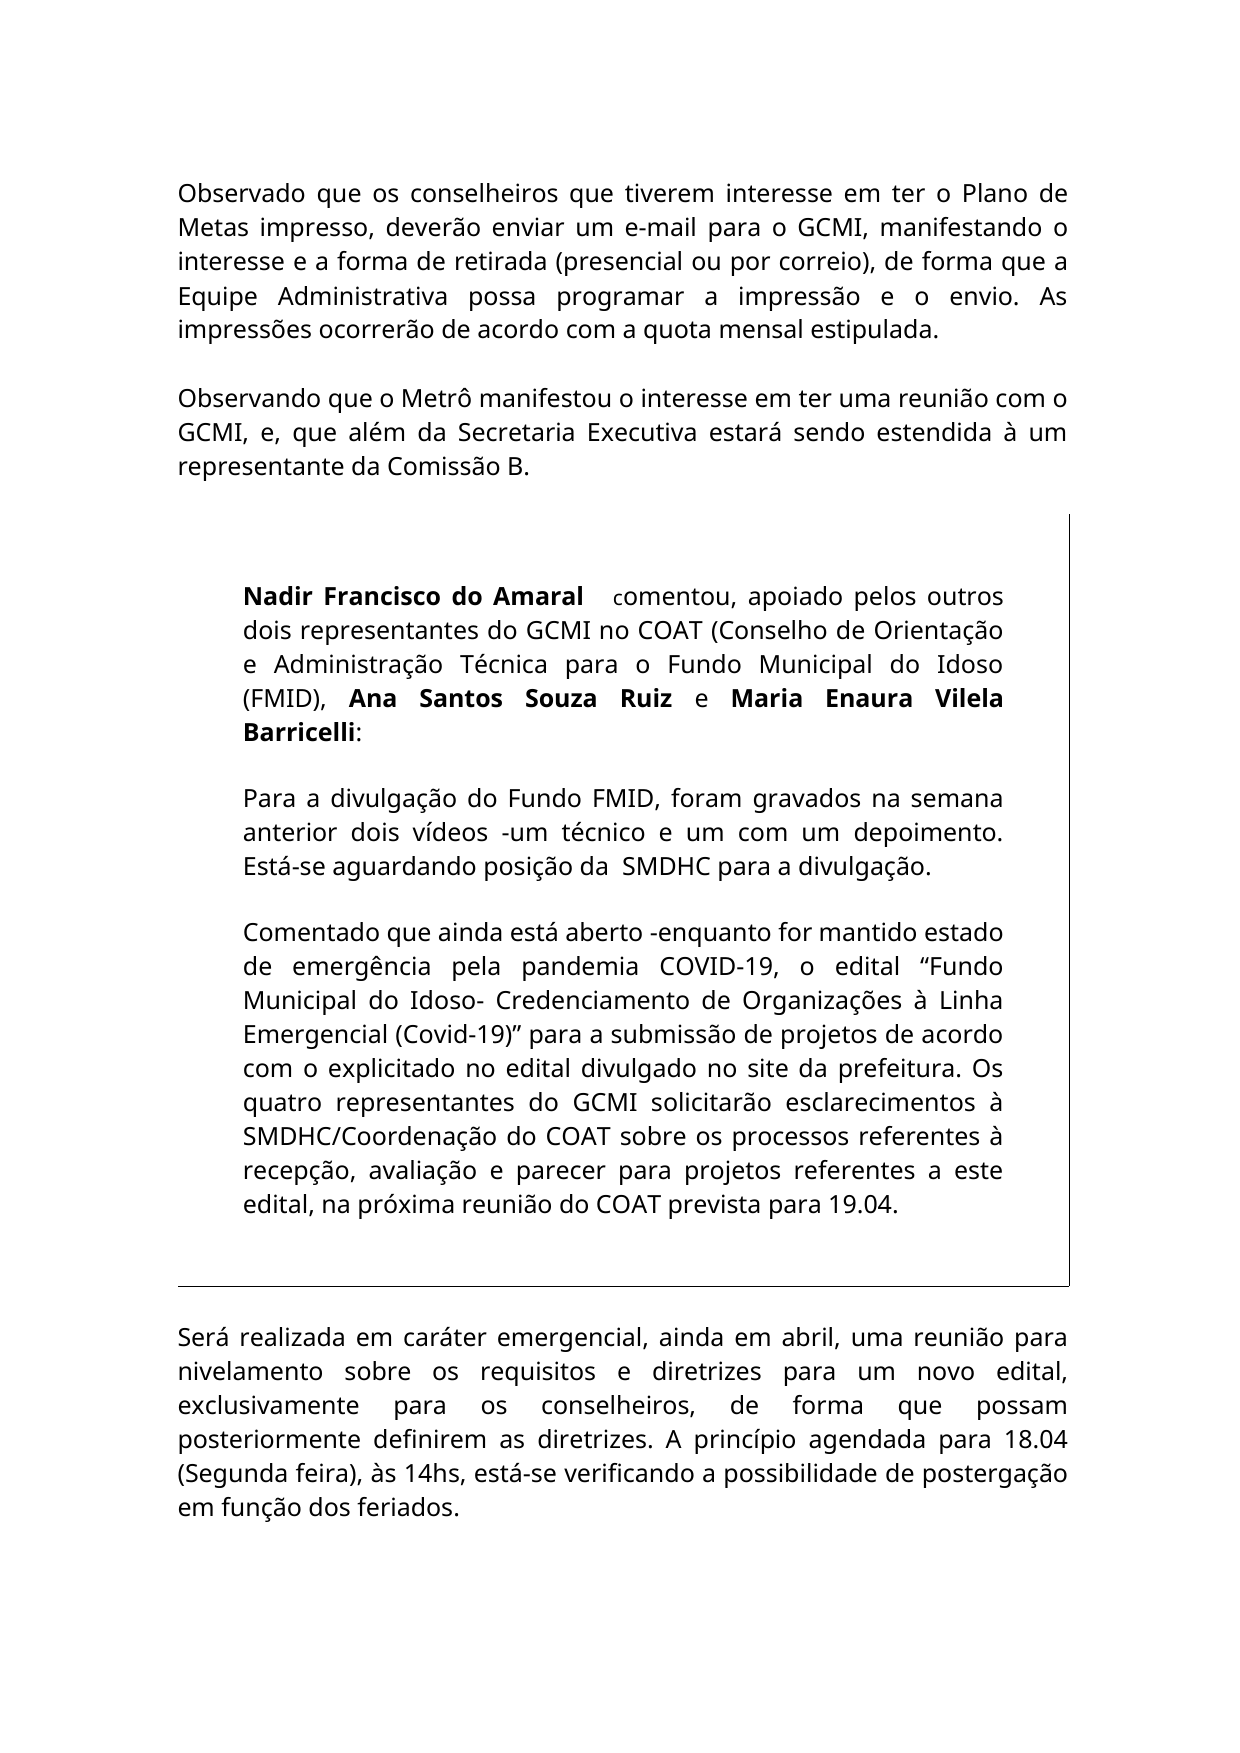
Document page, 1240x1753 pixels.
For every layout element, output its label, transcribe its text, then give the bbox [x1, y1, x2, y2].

text Observado que os conselheiros que tiverem interesse em ter o Plano de Metas impresso, deverão enviar um e-mail para o GCMI, manifestando o interesse e a forma de retirada (presencial ou por correio), de forma que a Equipe Administrativa possa programar a impressão e o envio. As impressões ocorrerão de acordo com a quota mensal estipulada. [177, 176, 1069, 346]
text Comentado que ainda está aberto -enquanto for mantido estado de emergência pela pandemia COVID-19, o edital “Fundo Municipal do Idoso- Credenciamento de Organizações à Linha Emergencial (Covid-19)” para a submissão de projetos de acordo com o explicitado no edital divulgado no site da prefeitura. Os quatro representantes do GCMI solicitarão esclarecimentos à SMDHC/Coordenação do COAT sobre os processos referentes à recepção, avaliação e parecer para projetos referentes a este edital, na próxima reunião do COAT prevista para 19.04. [178, 850, 1069, 1286]
text Para a divulgação do Fundo FMID, foram gravados na semana anterior dois vídeos -um técnico e um com um depoimento. Está-se aguardando posição da SMDHC para a divulgação. [178, 716, 1069, 850]
text Será realizada em caráter emergencial, ainda em abril, uma reunião para nivelamento sobre os requisitos e diretrizes para um novo edital, exclusivamente para os conselheiros, de forma que possam posteriormente definirem as diretrizes. A princípio agendada para 18.04 (Segunda feira), às 14hs, está-se verificando a possibilidade de postergação em função dos feriados. [177, 1320, 1069, 1524]
text Observando que o Metrô manifestou o interesse em ter uma reunião com o GCMI, e, que além da Secretaria Executiva estará sendo estendida à um representante da Comissão B. [177, 380, 1069, 482]
text Nadir Francisco do Amaral comentou, apoiado pelos outros dois representantes do GCMI no COAT (Conselho de Orientação e Administração Técnica para o Fundo Municipal do Idoso (FMID), Ana Santos Souza Ruiz e Maria Enaura Vilela Barricelli: [178, 514, 1069, 716]
